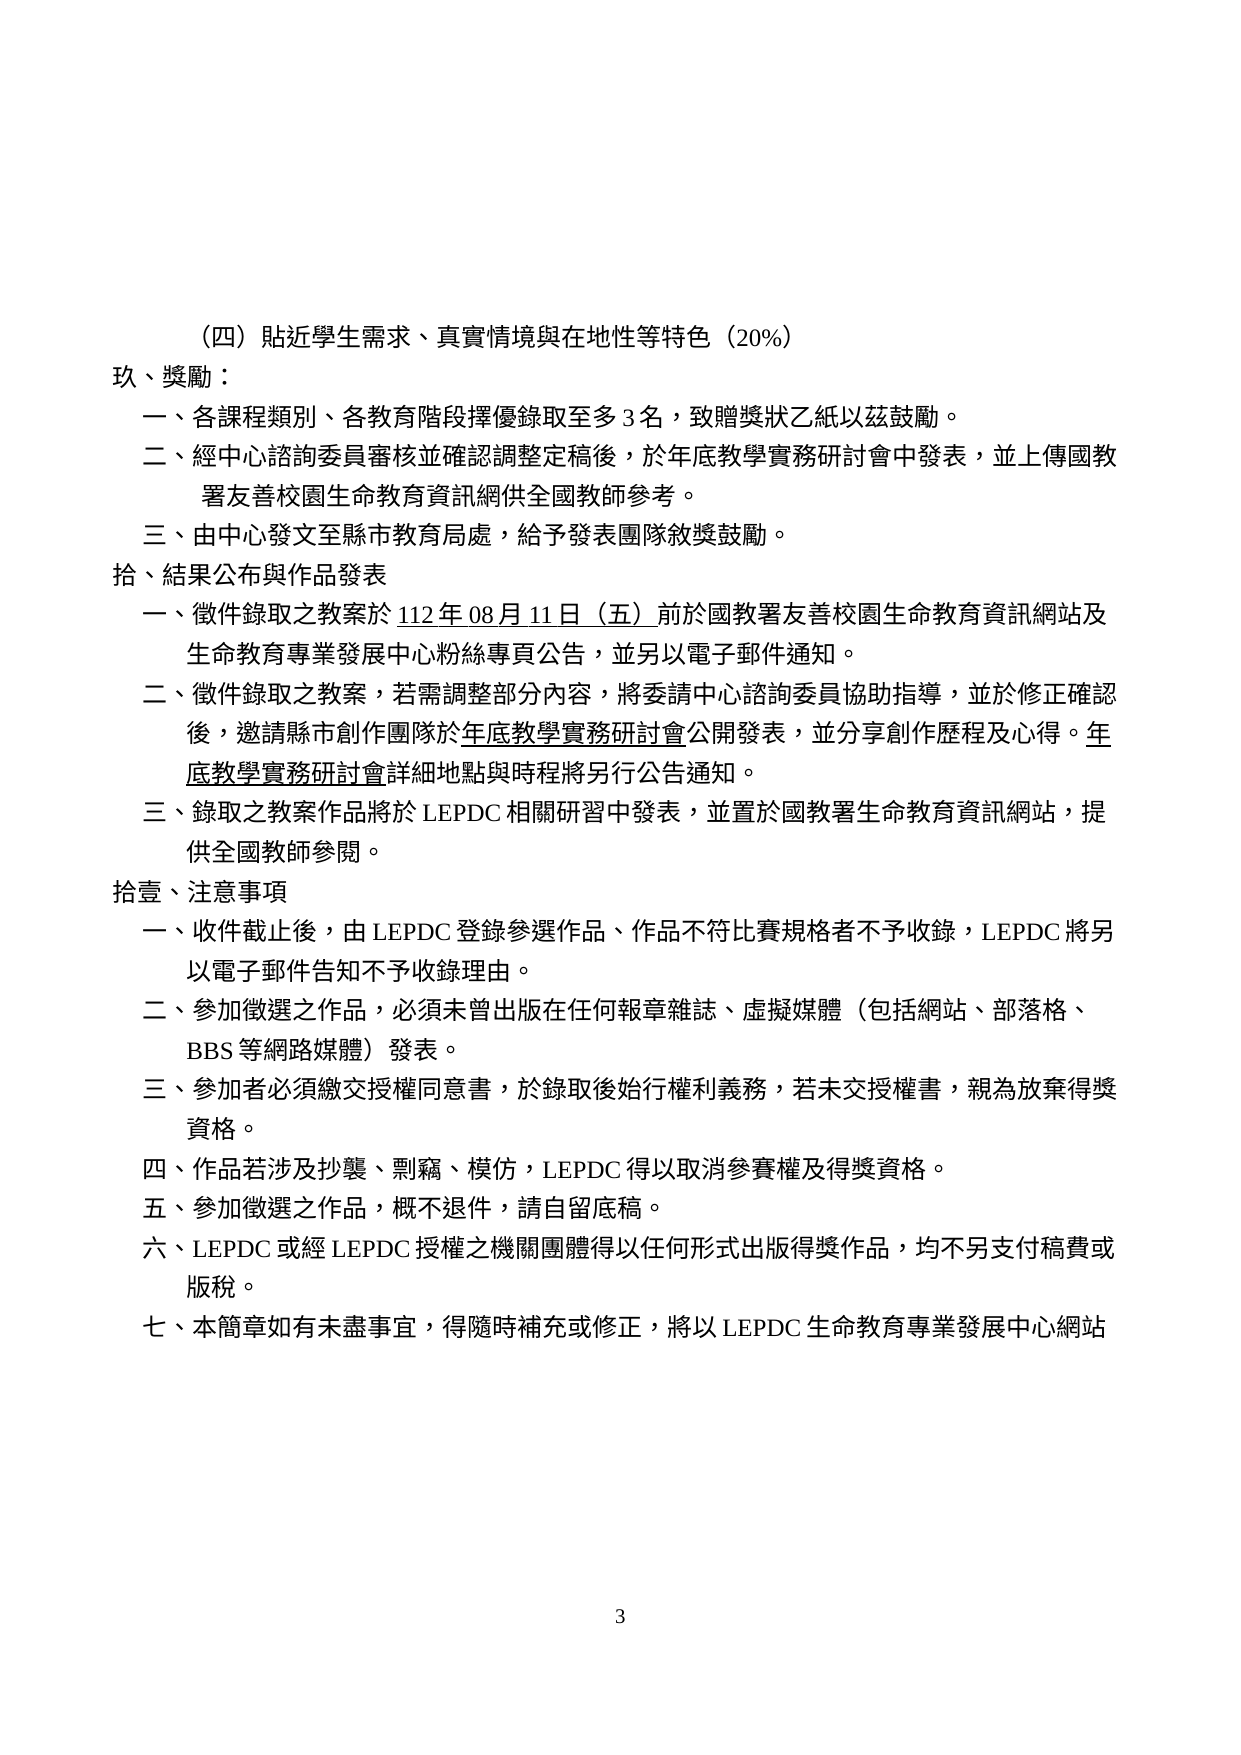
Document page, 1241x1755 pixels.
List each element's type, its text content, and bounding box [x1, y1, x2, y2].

text 拾壹、注意事項 [112, 869, 1128, 909]
text 署友善校園生命教育資訊網供全國教師參考。 [112, 473, 1128, 513]
text 六、LEPDC或經LEPDC授權之機關團體得以任何形式出版得獎作品，均不另支付稿費或版稅。 [142, 1226, 1128, 1305]
text 二、參加徵選之作品，必須未曾出版在任何報章雜誌、虛擬媒體（包括網站、部落格、BBS等網路媒體）發表。 [142, 988, 1128, 1067]
text 一、徵件錄取之教案於112年08月11日（五）前於國教署友善校園生命教育資訊網站及生命教育專業發展中心粉絲專頁公告，並另以電子郵件通知。 [142, 592, 1128, 671]
text 五、參加徵選之作品，概不退件，請自留底稿。 [142, 1186, 1128, 1226]
text 玖、獎勵： [112, 355, 1128, 394]
text 拾、結果公布與作品發表 [112, 553, 1128, 592]
text 二、徵件錄取之教案，若需調整部分內容，將委請中心諮詢委員協助指導，並於修正確認後，邀請縣市創作團隊於年底教學實務研討會公開發表，並分享創作歷程及心得。年底教學實務研討會詳細地點與時程將另行公告通知。 [142, 671, 1128, 790]
text 三、參加者必須繳交授權同意書，於錄取後始行權利義務，若未交授權書，親為放棄得獎資格。 [142, 1067, 1128, 1146]
text 三、由中心發文至縣市教育局處，給予發表團隊敘獎鼓勵。 [112, 513, 1128, 553]
text 二、經中心諮詢委員審核並確認調整定稿後，於年底教學實務研討會中發表，並上傳國教 [112, 434, 1128, 473]
text 三、錄取之教案作品將於LEPDC相關研習中發表，並置於國教署生命教育資訊網站，提供全國教師參閱。 [142, 790, 1128, 869]
text 一、收件截止後，由LEPDC登錄參選作品、作品不符比賽規格者不予收錄，LEPDC將另以電子郵件告知不予收錄理由。 [142, 909, 1128, 988]
text 一、各課程類別、各教育階段擇優錄取至多3名，致贈獎狀乙紙以茲鼓勵。 [112, 394, 1128, 434]
text 四、作品若涉及抄襲、剽竊、模仿，LEPDC得以取消參賽權及得獎資格。 [142, 1146, 1128, 1186]
text （四）貼近學生需求、真實情境與在地性等特色（20%） [112, 315, 1128, 355]
text 七、本簡章如有未盡事宜，得隨時補充或修正，將以LEPDC生命教育專業發展中心網站 [142, 1305, 1128, 1344]
